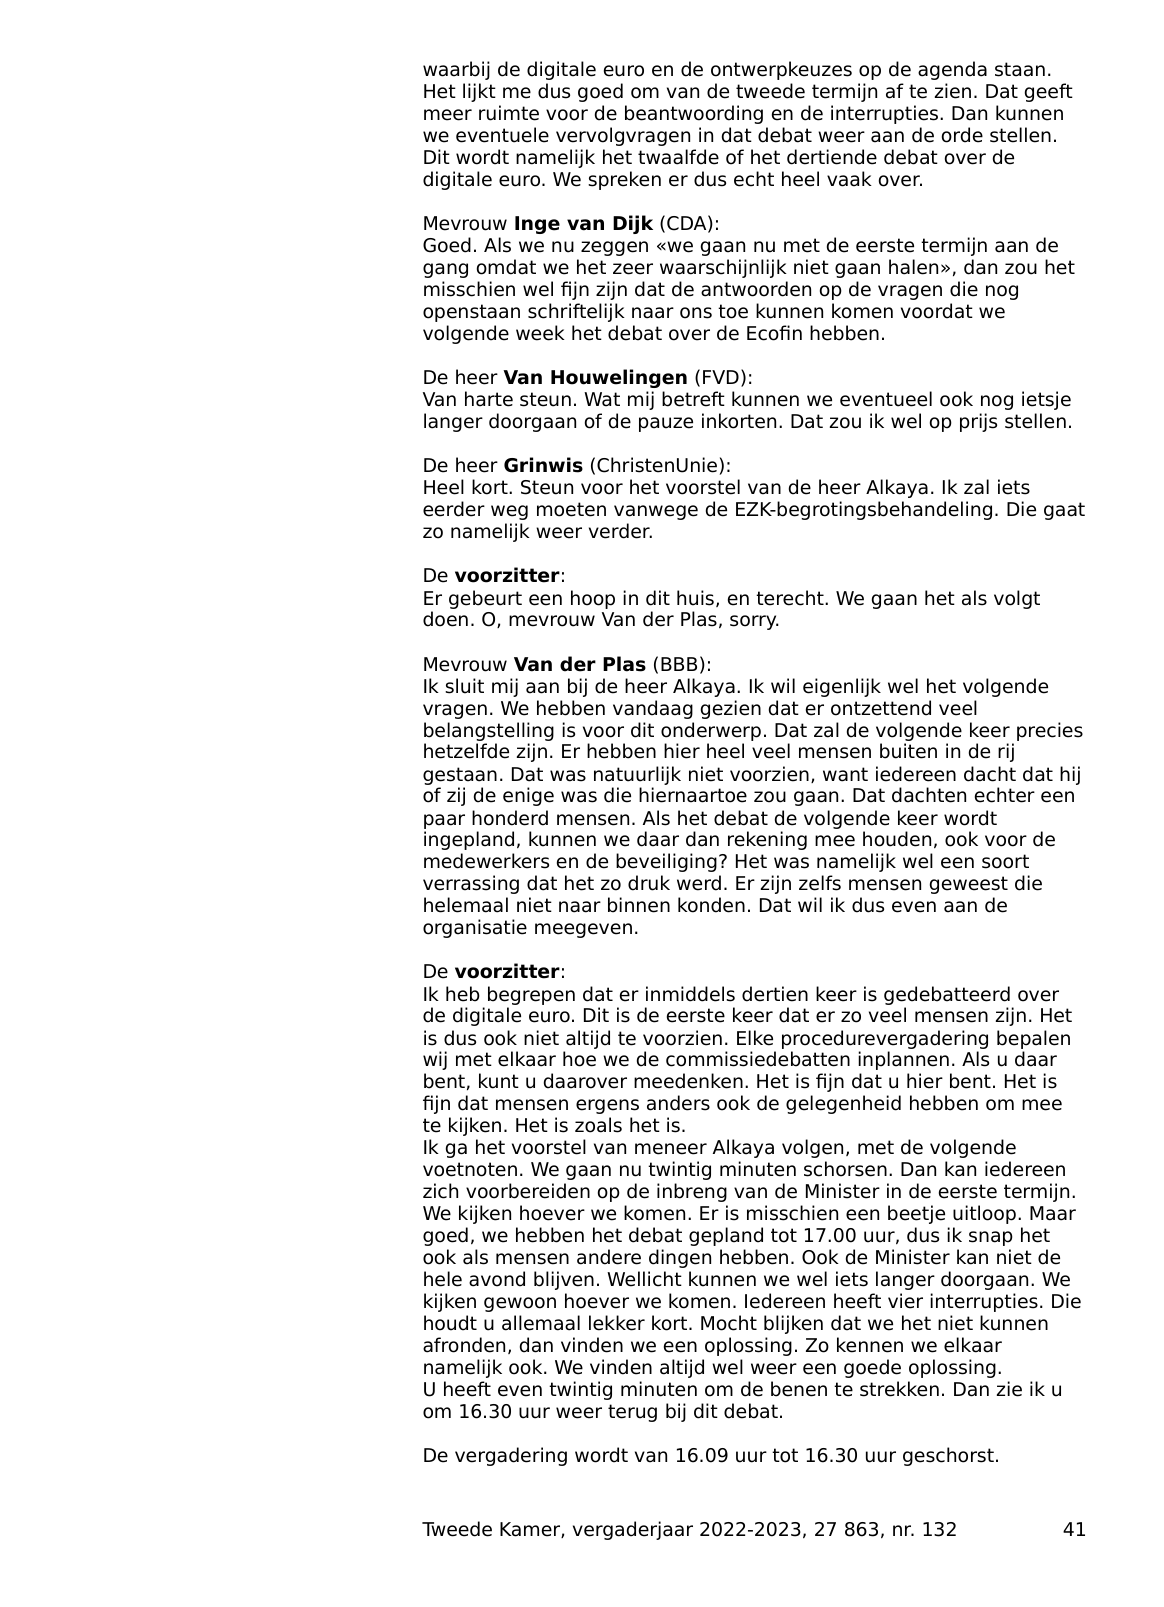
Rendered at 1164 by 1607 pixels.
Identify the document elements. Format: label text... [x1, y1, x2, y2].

text De voorzitter: [422, 565, 1087, 587]
text De heer Grinwis (ChristenUnie): [422, 455, 1087, 477]
text De heer Van Houwelingen (FVD): [422, 367, 1087, 389]
text U heeft even twintig minuten om de benen te strekken. Dan zie ik u om 16.30 uur weer terug bij dit debat. [422, 1379, 1087, 1423]
text Mevrouw Inge van Dijk (CDA): [422, 213, 1087, 235]
text Van harte steun. Wat mij betreft kunnen we eventueel ook nog ietsje langer doorgaan of de pauze inkorten. Dat zou ik wel op prijs stellen. [422, 389, 1087, 433]
text waarbij de digitale euro en de ontwerpkeuzes op de agenda staan. Het lijkt me dus goed om van de tweede termijn af te zien. Dat geeft meer ruimte voor de beantwoording en de interrupties. Dan kunnen we eventuele vervolgvragen in dat debat weer aan de orde stellen. Dit wordt namelijk het twaalfde of het dertiende debat over de digitale euro. We spreken er dus echt heel vaak over. [422, 59, 1087, 191]
text Ik ga het voorstel van meneer Alkaya volgen, met de volgende voetnoten. We gaan nu twintig minuten schorsen. Dan kan iedereen zich voorbereiden op de inbreng van de Minister in de eerste termijn. We kijken hoever we komen. Er is misschien een beetje uitloop. Maar goed, we hebben het debat gepland tot 17.00 uur, dus ik snap het ook als mensen andere dingen hebben. Ook de Minister kan niet de hele avond blijven. Wellicht kunnen we wel iets langer doorgaan. We kijken gewoon hoever we komen. Iedereen heeft vier interrupties. Die houdt u allemaal lekker kort. Mocht blijken dat we het niet kunnen afronden, dan vinden we een oplossing. Zo kennen we elkaar namelijk ook. We vinden altijd wel weer een goede oplossing. [422, 1137, 1087, 1379]
text Heel kort. Steun voor het voorstel van de heer Alkaya. Ik zal iets eerder weg moeten vanwege de EZK-begrotingsbehandeling. Die gaat zo namelijk weer verder. [422, 477, 1087, 543]
text De voorzitter: [422, 961, 1087, 983]
text Goed. Als we nu zeggen «we gaan nu met de eerste termijn aan de gang omdat we het zeer waarschijnlijk niet gaan halen», dan zou het misschien wel fijn zijn dat de antwoorden op de vragen die nog openstaan schriftelijk naar ons toe kunnen komen voordat we volgende week het debat over de Ecofin hebben. [422, 235, 1087, 345]
text Mevrouw Van der Plas (BBB): [422, 653, 1087, 676]
text Ik heb begrepen dat er inmiddels dertien keer is gedebatteerd over de digitale euro. Dit is de eerste keer dat er zo veel mensen zijn. Het is dus ook niet altijd te voorzien. Elke procedurevergadering bepalen wij met elkaar hoe we de commissiedebatten inplannen. Als u daar bent, kunt u daarover meedenken. Het is fijn dat u hier bent. Het is fijn dat mensen ergens anders ook de gelegenheid hebben om mee te kijken. Het is zoals het is. [422, 983, 1087, 1137]
text Ik sluit mij aan bij de heer Alkaya. Ik wil eigenlijk wel het volgende vragen. We hebben vandaag gezien dat er ontzettend veel belangstelling is voor dit onderwerp. Dat zal de volgende keer precies hetzelfde zijn. Er hebben hier heel veel mensen buiten in de rij gestaan. Dat was natuurlijk niet voorzien, want iedereen dacht dat hij of zij de enige was die hiernaartoe zou gaan. Dat dachten echter een paar honderd mensen. Als het debat de volgende keer wordt ingepland, kunnen we daar dan rekening mee houden, ook voor de medewerkers en de beveiliging? Het was namelijk wel een soort verrassing dat het zo druk werd. Er zijn zelfs mensen geweest die helemaal niet naar binnen konden. Dat wil ik dus even aan de organisatie meegeven. [422, 676, 1087, 939]
text Er gebeurt een hoop in dit huis, en terecht. We gaan het als volgt doen. O, mevrouw Van der Plas, sorry. [422, 587, 1087, 631]
text De vergadering wordt van 16.09 uur tot 16.30 uur geschorst. [422, 1445, 1087, 1467]
